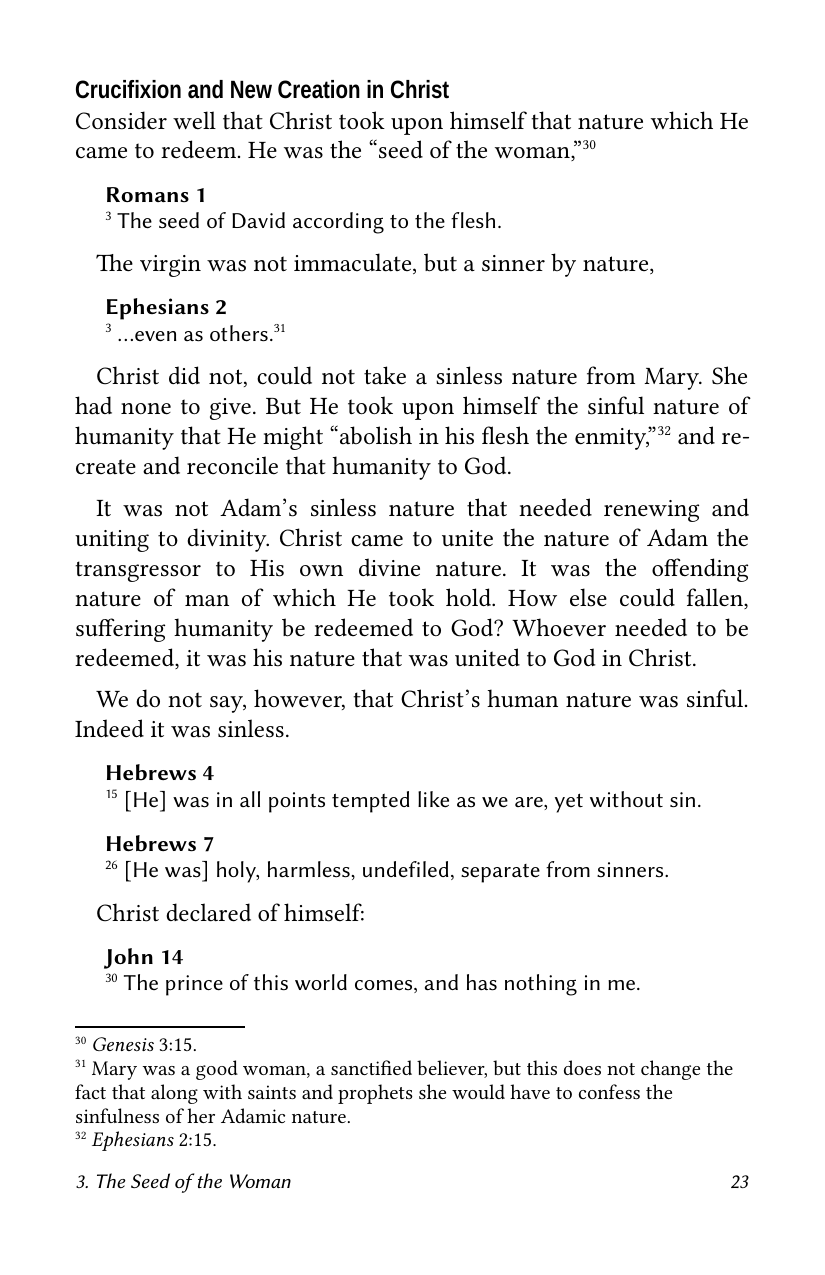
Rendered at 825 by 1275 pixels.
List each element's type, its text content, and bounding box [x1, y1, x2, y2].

text Genesis 3:15. [75, 1033, 750, 1057]
text Consider well that Christ took upon himself that nature which He came to redeem. He was the “seed of the woman,” [75, 107, 750, 165]
text Christ declared of himself: [75, 899, 750, 928]
text 3 The seed of David according to the flesh. [105, 208, 720, 234]
text Romans 1 [105, 181, 750, 208]
text Hebrews 4 [105, 760, 750, 786]
text Christ did not, could not take a sinless nature from Mary. She had none to give. But He took upon himself the sinful nature of humanity that He might “abolish in his flesh the enmity,” and re-create and reconcile that humanity to God. [75, 362, 750, 481]
text 3 ...even as others. [105, 321, 720, 347]
text John 14 [105, 944, 750, 970]
text 30 The prince of this world comes, and has nothing in me. [105, 970, 720, 996]
text We do not say, however, that Christ’s human nature was sinful. Indeed it was sinless. [75, 686, 750, 744]
text Ephesians 2 [105, 294, 750, 321]
text 26 [He was] holy, harmless, undefiled, separate from sinners. [105, 857, 720, 883]
subtitle Crucifixion and New Creation in Christ [75, 75, 750, 104]
text Hebrews 7 [105, 831, 750, 857]
text 15 [He] was in all points tempted like as we are, yet without sin. [105, 786, 720, 813]
text It was not Adam’s sinless nature that needed renewing and uniting to divinity. Christ came to unite the nature of Adam the transgressor to His own divine nature. It was the offending nature of man of which He took hold. How else could fallen, suffering humanity be redeemed to God? Whoever needed to be redeemed, it was his nature that was united to God in Christ. [75, 494, 750, 672]
text Mary was a good woman, a sanctified believer, but this does not change the fact that along with saints and prophets she would have to confess the sinfulness of her Adamic nature. [75, 1057, 750, 1128]
text Ephesians 2:15. [75, 1128, 750, 1152]
text The virgin was not immaculate, but a sinner by nature, [75, 249, 750, 278]
